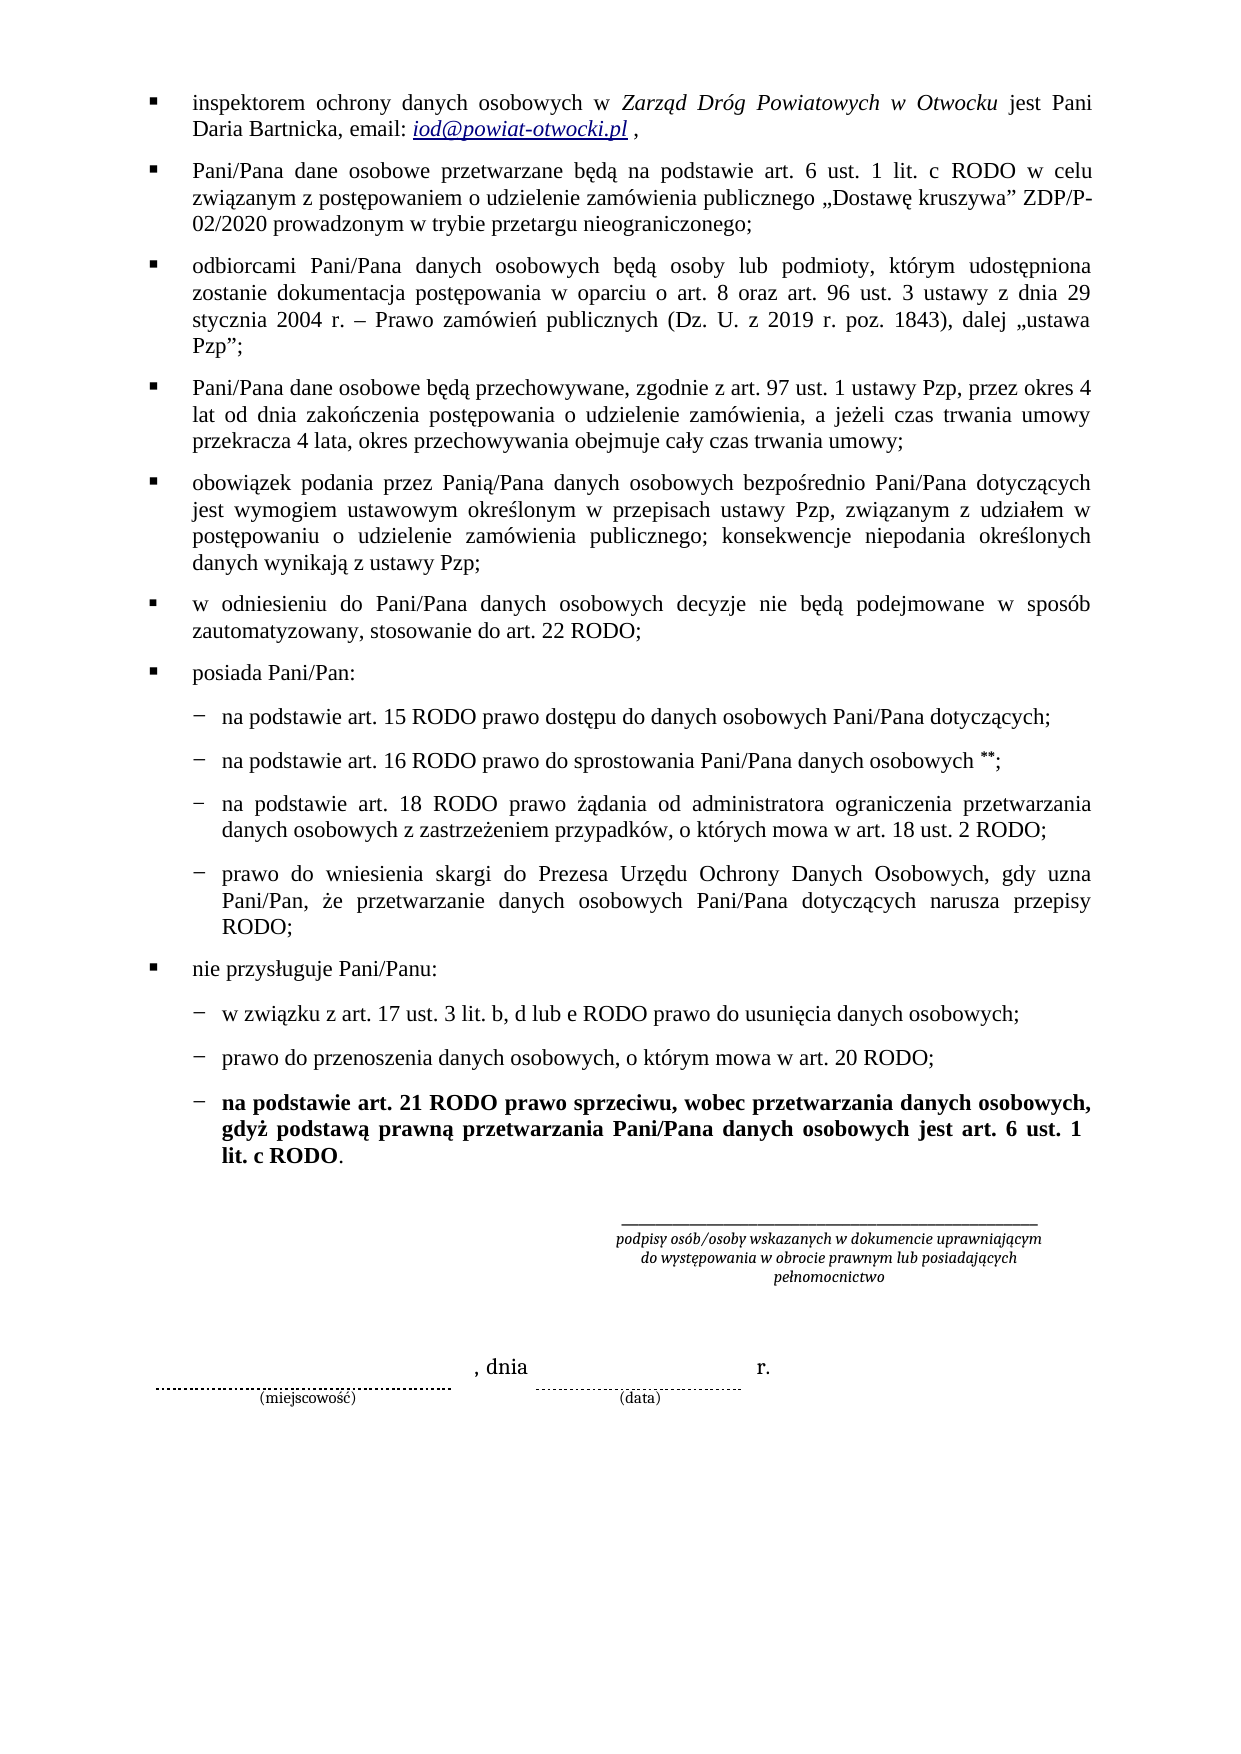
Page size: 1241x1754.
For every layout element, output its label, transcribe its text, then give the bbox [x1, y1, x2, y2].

list Pani/Pana dane osobowe będą przechowywane, zgodnie z art. 97 ust. 1 ustawy Pzp, przez okres 4 lat od dnia zakończenia postępowania o udzielenie zamówienia, a jeżeli czas trwania umowy przekracza 4 lata, okres przechowywania obejmuje cały czas trwania umowy; [148, 374, 1092, 453]
list w związku z art. 17 ust. 3 lit. b, d lub e RODO prawo do usunięcia danych osobowych; [192, 998, 1092, 1027]
table_cell [468, 1385, 485, 1411]
table_header [148, 1354, 468, 1385]
list Pani/Pana dane osobowe przetwarzane będą na podstawie art. 6 ust. 1 lit. c RODO w celu związanym z postępowaniem o udzielenie zamówienia publicznego „Dostawę kruszywa” ZDP/P-02/2020 prowadzonym w trybie przetargu nieograniczonego; [148, 157, 1092, 237]
list obowiązek podania przez Panią/Pana danych osobowych bezpośrednio Pani/Pana dotyczących jest wymogiem ustawowym określonym w przepisach ustawy Pzp, związanym z udziałem w postępowaniu o udzielenie zamówienia publicznego; konsekwencje niepodania określonych danych wynikają z ustawy Pzp; [148, 469, 1092, 575]
list na podstawie art. 16 RODO prawo do sprostowania Pani/Pana danych osobowych **; [192, 746, 1092, 774]
list inspektorem ochrony danych osobowych w Zarząd Dróg Powiatowych w Otwocku jest Pani Daria Bartnicka, email: iod@powiat-otwocki.pl , [148, 89, 1092, 142]
list odbiorcami Pani/Pana danych osobowych będą osoby lub podmioty, którym udostępniona zostanie dokumentacja postępowania w oparciu o art. 8 oraz art. 96 ust. 3 ustawy z dnia 29 stycznia 2004 r. – Prawo zamówień publicznych (Dz. U. z 2019 r. poz. 1843), dalej „ustawa Pzp”; [148, 252, 1092, 358]
text _________________________________________________ [598, 1203, 1062, 1229]
text podpisy osób/osoby wskazanych w dokumencie uprawniającym [598, 1229, 1062, 1248]
table_header [529, 1354, 752, 1385]
text do występowania w obrocie prawnym lub posiadających pełnomocnictwo [598, 1248, 1062, 1287]
table_header dnia [485, 1354, 528, 1385]
table_cell [752, 1385, 775, 1411]
list prawo do przenoszenia danych osobowych, o którym mowa w art. 20 RODO; [192, 1042, 1092, 1071]
list posiada Pani/Pan: [148, 659, 1092, 686]
table_header r. [752, 1354, 775, 1385]
table_cell (data) [529, 1385, 752, 1411]
table_cell [485, 1385, 528, 1411]
table_header , [468, 1354, 485, 1385]
list na podstawie art. 21 RODO prawo sprzeciwu, wobec przetwarzania danych osobowych, gdyż podstawą prawną przetwarzania Pani/Pana danych osobowych jest art. 6 ust. 1 lit. c RODO. [192, 1087, 1092, 1168]
table_cell (miejscowość) [148, 1385, 468, 1411]
list w odniesieniu do Pani/Pana danych osobowych decyzje nie będą podejmowane w sposób zautomatyzowany, stosowanie do art. 22 RODO; [148, 591, 1092, 643]
list na podstawie art. 15 RODO prawo dostępu do danych osobowych Pani/Pana dotyczących; [192, 701, 1092, 730]
list na podstawie art. 18 RODO prawo żądania od administratora ograniczenia przetwarzania danych osobowych z zastrzeżeniem przypadków, o których mowa w art. 18 ust. 2 RODO; [192, 790, 1092, 843]
list prawo do wniesienia skargi do Prezesa Urzędu Ochrony Danych Osobowych, gdy uzna Pani/Pan, że przetwarzanie danych osobowych Pani/Pana dotyczących narusza przepisy RODO; [192, 858, 1092, 940]
list nie przysługuje Pani/Panu: [148, 955, 1092, 982]
